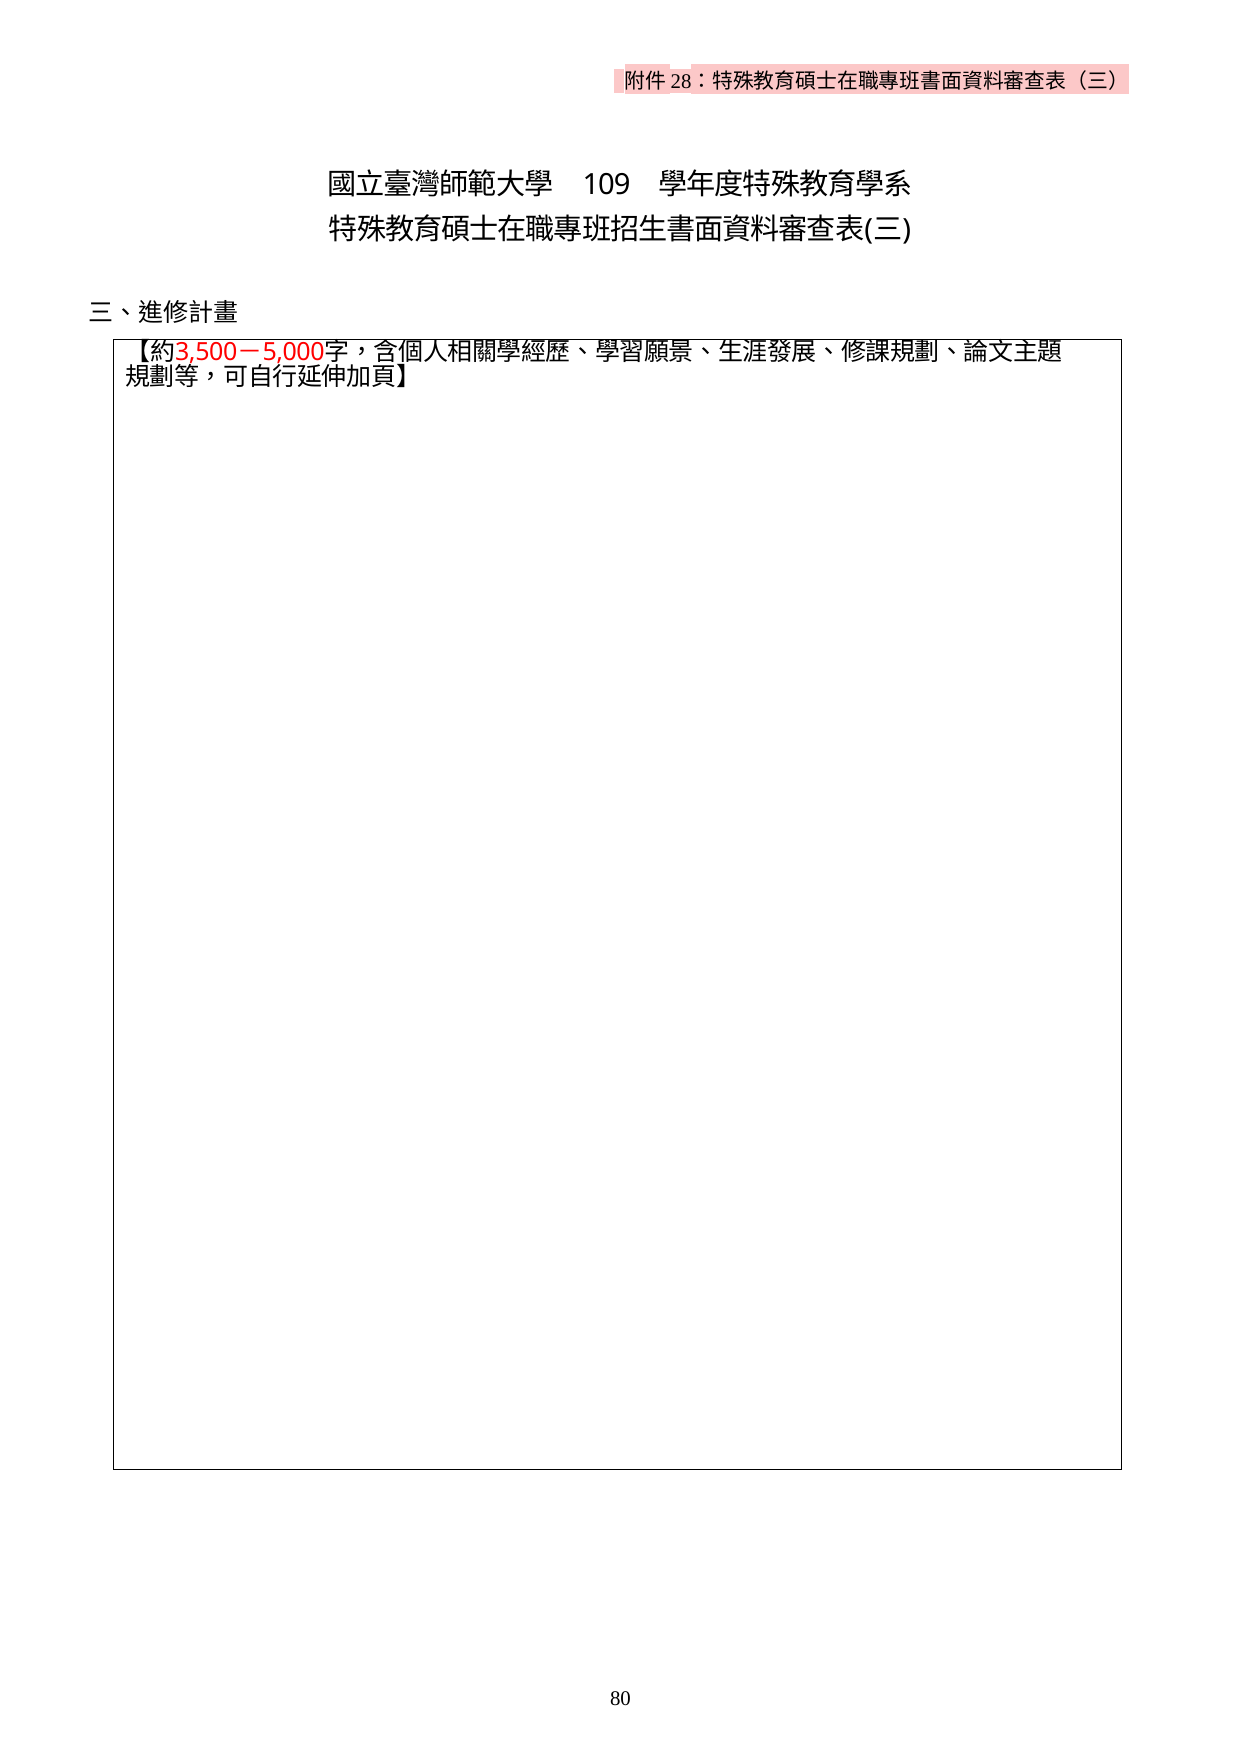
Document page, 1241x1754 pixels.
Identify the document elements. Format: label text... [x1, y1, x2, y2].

text 三、進修計畫 [89, 302, 1127, 327]
text 特殊教育碩士在職專班招生書面資料審查表(三) [74, 206, 1167, 248]
table_header 【約3,500－5,000字，含個人相關學經歷、學習願景、生涯發展、修課規劃、論文主題規劃等，可自行延伸加頁】 [114, 340, 1121, 1469]
text 國立臺灣師範大學 109 學年度特殊教育學系 [74, 161, 1167, 203]
